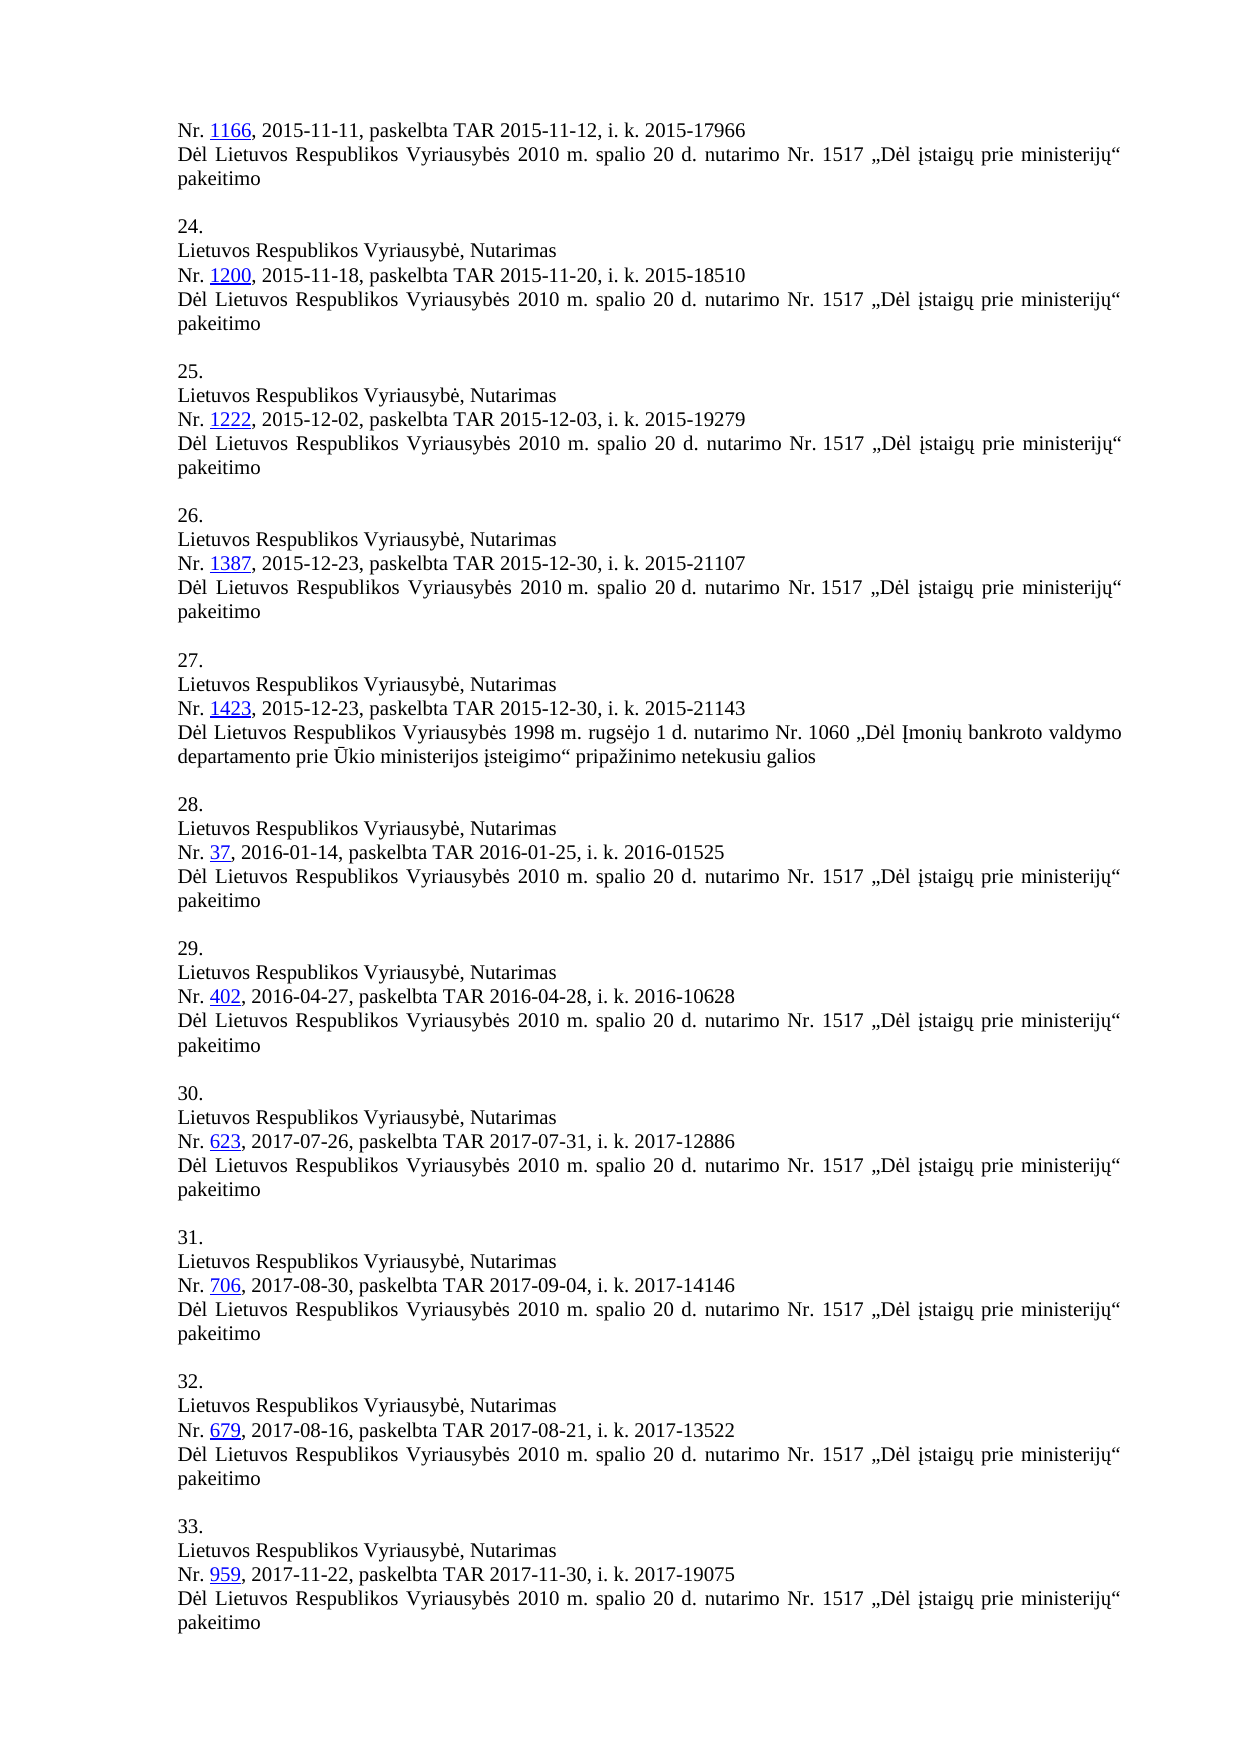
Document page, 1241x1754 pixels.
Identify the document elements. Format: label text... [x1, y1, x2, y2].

text Nr. 706, 2017-08-30, paskelbta TAR 2017-09-04, i. k. 2017-14146 [177, 1273, 1122, 1297]
text Dėl Lietuvos Respublikos Vyriausybės 2010 m. spalio 20 d. nutarimo Nr. 1517 „Dėl įstaigų prie ministerijų“ pakeitimo [177, 1442, 1122, 1490]
text Lietuvos Respublikos Vyriausybė, Nutarimas [177, 383, 1122, 407]
text Dėl Lietuvos Respublikos Vyriausybės 2010 m. spalio 20 d. nutarimo Nr. 1517 „Dėl įstaigų prie ministerijų“ pakeitimo [177, 1008, 1122, 1057]
text Nr. 402, 2016-04-27, paskelbta TAR 2016-04-28, i. k. 2016-10628 [177, 984, 1122, 1008]
text Nr. 623, 2017-07-26, paskelbta TAR 2017-07-31, i. k. 2017-12886 [177, 1129, 1122, 1153]
text 28. [177, 792, 1122, 816]
text Nr. 959, 2017-11-22, paskelbta TAR 2017-11-30, i. k. 2017-19075 [177, 1562, 1122, 1586]
text 25. [177, 359, 1122, 383]
text Lietuvos Respublikos Vyriausybė, Nutarimas [177, 527, 1122, 551]
text 31. [177, 1225, 1122, 1249]
text Lietuvos Respublikos Vyriausybė, Nutarimas [177, 238, 1122, 262]
text Nr. 1387, 2015-12-23, paskelbta TAR 2015-12-30, i. k. 2015-21107 [177, 551, 1122, 575]
text Dėl Lietuvos Respublikos Vyriausybės 1998 m. rugsėjo 1 d. nutarimo Nr. 1060 „Dėl Įmonių bankroto valdymo departamento prie Ūkio ministerijos įsteigimo“ pripažinimo netekusiu galios [177, 720, 1122, 768]
text 29. [177, 936, 1122, 960]
text 30. [177, 1081, 1122, 1105]
text Dėl Lietuvos Respublikos Vyriausybės 2010 m. spalio 20 d. nutarimo Nr. 1517 „Dėl įstaigų prie ministerijų“ pakeitimo [177, 864, 1122, 912]
text Nr. 679, 2017-08-16, paskelbta TAR 2017-08-21, i. k. 2017-13522 [177, 1417, 1122, 1442]
text Dėl Lietuvos Respublikos Vyriausybės 2010 m. spalio 20 d. nutarimo Nr. 1517 „Dėl įstaigų prie ministerijų“ pakeitimo [177, 287, 1122, 335]
text 24. [177, 214, 1122, 238]
text Lietuvos Respublikos Vyriausybė, Nutarimas [177, 1538, 1122, 1562]
text Nr. 1222, 2015-12-02, paskelbta TAR 2015-12-03, i. k. 2015-19279 [177, 407, 1122, 431]
text 33. [177, 1514, 1122, 1538]
text Dėl Lietuvos Respublikos Vyriausybės 2010 m. spalio 20 d. nutarimo Nr. 1517 „Dėl įstaigų prie ministerijų“ pakeitimo [177, 1153, 1122, 1201]
text Lietuvos Respublikos Vyriausybė, Nutarimas [177, 672, 1122, 696]
text Dėl Lietuvos Respublikos Vyriausybės 2010 m. spalio 20 d. nutarimo Nr. 1517 „Dėl įstaigų prie ministerijų“ pakeitimo [177, 431, 1122, 479]
text 26. [177, 503, 1122, 527]
text Dėl Lietuvos Respublikos Vyriausybės 2010 m. spalio 20 d. nutarimo Nr. 1517 „Dėl įstaigų prie ministerijų“ pakeitimo [177, 1297, 1122, 1345]
text Lietuvos Respublikos Vyriausybė, Nutarimas [177, 816, 1122, 840]
text Dėl Lietuvos Respublikos Vyriausybės 2010 m. spalio 20 d. nutarimo Nr. 1517 „Dėl įstaigų prie ministerijų“ pakeitimo [177, 1586, 1122, 1634]
text 27. [177, 647, 1122, 672]
text Nr. 1166, 2015-11-11, paskelbta TAR 2015-11-12, i. k. 2015-17966 [177, 118, 1122, 142]
text 32. [177, 1369, 1122, 1393]
text Nr. 37, 2016-01-14, paskelbta TAR 2016-01-25, i. k. 2016-01525 [177, 840, 1122, 864]
text Lietuvos Respublikos Vyriausybė, Nutarimas [177, 960, 1122, 984]
text Lietuvos Respublikos Vyriausybė, Nutarimas [177, 1249, 1122, 1273]
text Lietuvos Respublikos Vyriausybė, Nutarimas [177, 1393, 1122, 1417]
text Nr. 1423, 2015-12-23, paskelbta TAR 2015-12-30, i. k. 2015-21143 [177, 696, 1122, 720]
text Nr. 1200, 2015-11-18, paskelbta TAR 2015-11-20, i. k. 2015-18510 [177, 262, 1122, 287]
text Dėl Lietuvos Respublikos Vyriausybės 2010 m. spalio 20 d. nutarimo Nr. 1517 „Dėl įstaigų prie ministerijų“ pakeitimo [177, 575, 1122, 623]
text Lietuvos Respublikos Vyriausybė, Nutarimas [177, 1105, 1122, 1129]
text Dėl Lietuvos Respublikos Vyriausybės 2010 m. spalio 20 d. nutarimo Nr. 1517 „Dėl įstaigų prie ministerijų“ pakeitimo [177, 142, 1122, 190]
